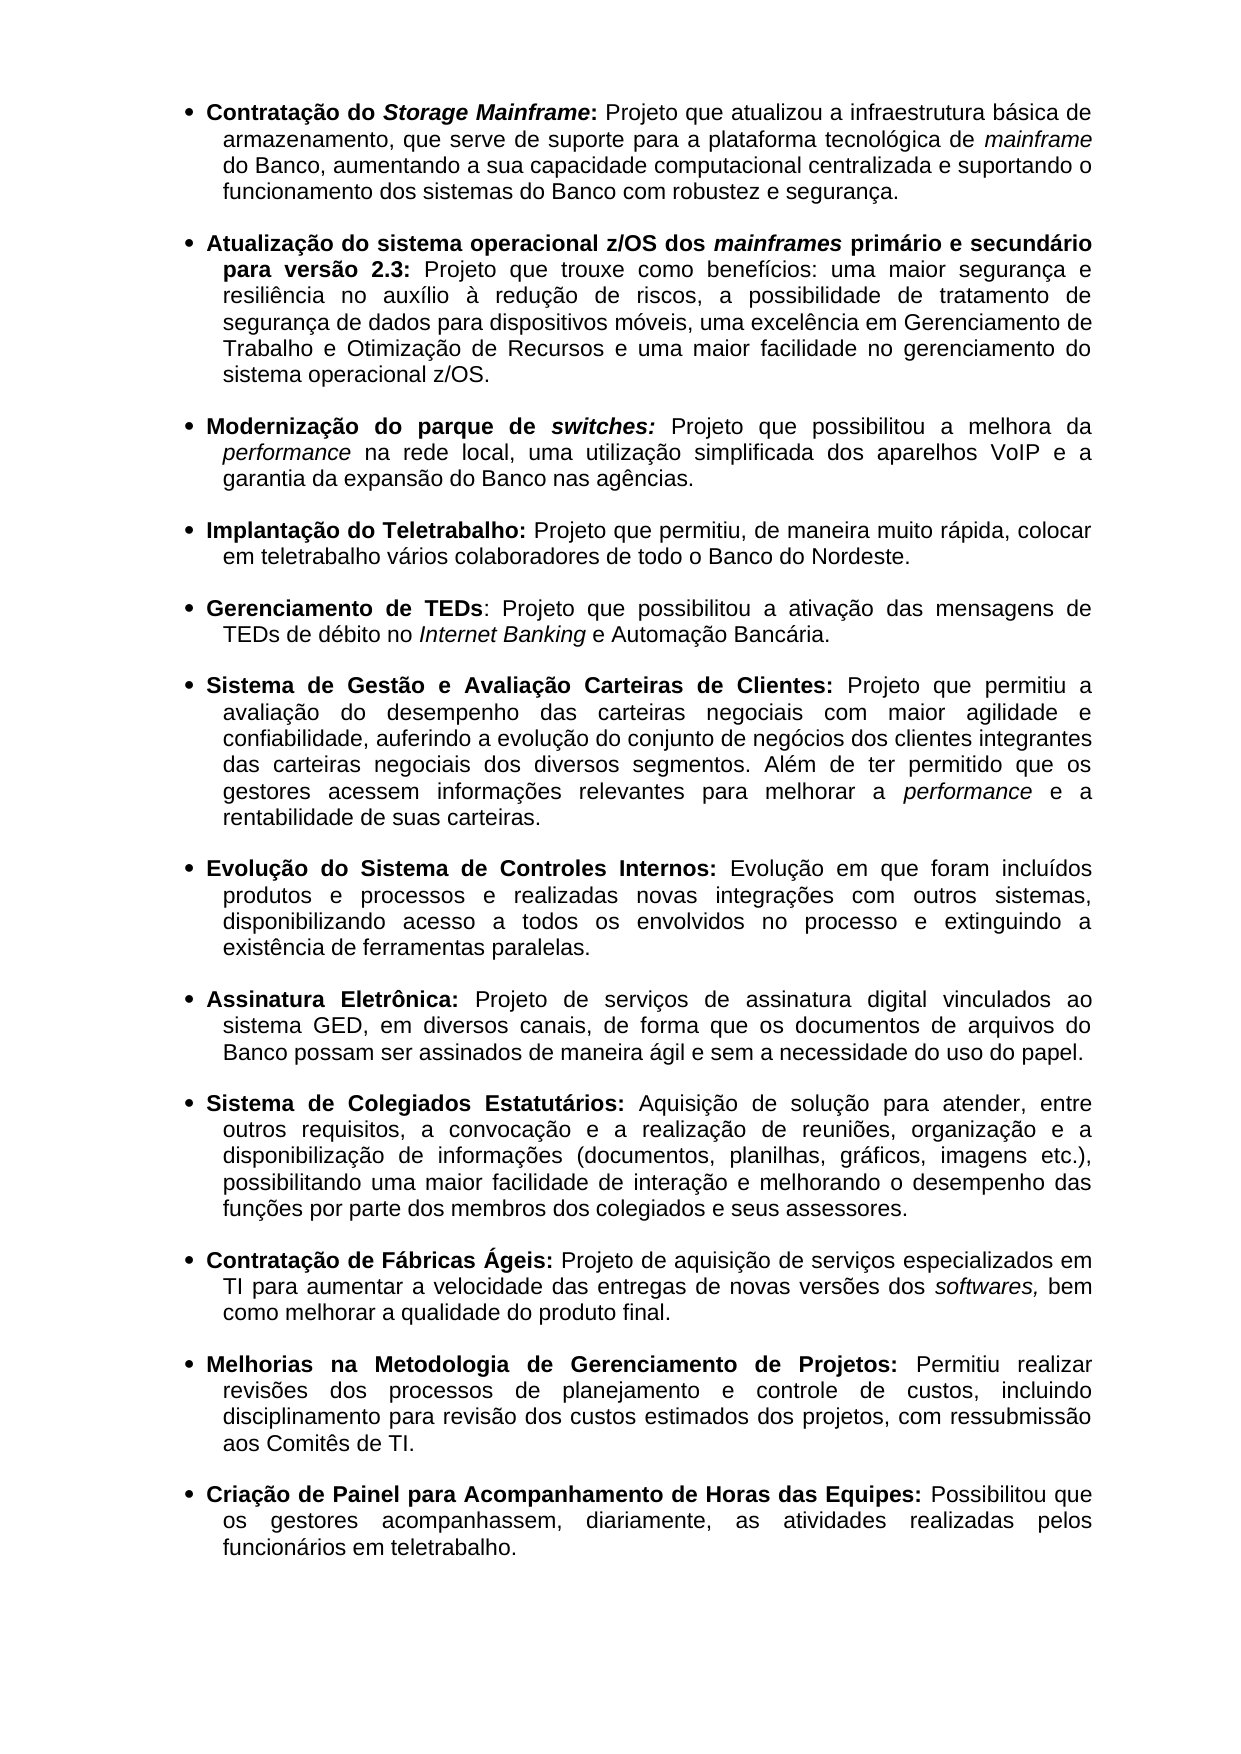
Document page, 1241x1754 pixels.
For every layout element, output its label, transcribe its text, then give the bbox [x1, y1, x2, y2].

list Assinatura Eletrônica: Projeto de serviços de assinatura digital vinculados ao sistema GED, em diversos canais, de forma que os documentos de arquivos do Banco possam ser assinados de maneira ágil e sem a necessidade do uso do papel. [185, 986, 1092, 1065]
list Contratação de Fábricas Ágeis: Projeto de aquisição de serviços especializados em TI para aumentar a velocidade das entregas de novas versões dos softwares, bem como melhorar a qualidade do produto final. [185, 1247, 1092, 1326]
list Sistema de Gestão e Avaliação Carteiras de Clientes: Projeto que permitiu a avaliação do desempenho das carteiras negociais com maior agilidade e confiabilidade, auferindo a evolução do conjunto de negócios dos clientes integrantes das carteiras negociais dos diversos segmentos. Além de ter permitido que os gestores acessem informações relevantes para melhorar a performance e a rentabilidade de suas carteiras. [185, 672, 1092, 830]
list Atualização do sistema operacional z/OS dos mainframes primário e secundário para versão 2.3: Projeto que trouxe como benefícios: uma maior segurança e resiliência no auxílio à redução de riscos, a possibilidade de tratamento de segurança de dados para dispositivos móveis, uma excelência em Gerenciamento de Trabalho e Otimização de Recursos e uma maior facilidade no gerenciamento do sistema operacional z/OS. [185, 229, 1092, 388]
list Contratação do Storage Mainframe: Projeto que atualizou a infraestrutura básica de armazenamento, que serve de suporte para a plataforma tecnológica de mainframe do Banco, aumentando a sua capacidade computacional centralizada e suportando o funcionamento dos sistemas do Banco com robustez e segurança. [185, 99, 1092, 204]
list Criação de Painel para Acompanhamento de Horas das Equipes: Possibilitou que os gestores acompanhassem, diariamente, as atividades realizadas pelos funcionários em teletrabalho. [185, 1481, 1092, 1560]
list Melhorias na Metodologia de Gerenciamento de Projetos: Permitiu realizar revisões dos processos de planejamento e controle de custos, incluindo disciplinamento para revisão dos custos estimados dos projetos, com ressubmissão aos Comitês de TI. [185, 1351, 1092, 1456]
list Modernização do parque de switches: Projeto que possibilitou a melhora da performance na rede local, uma utilização simplificada dos aparelhos VoIP e a garantia da expansão do Banco nas agências. [185, 413, 1092, 492]
list Sistema de Colegiados Estatutários: Aquisição de solução para atender, entre outros requisitos, a convocação e a realização de reuniões, organização e a disponibilização de informações (documentos, planilhas, gráficos, imagens etc.), possibilitando uma maior facilidade de interação e melhorando o desempenho das funções por parte dos membros dos colegiados e seus assessores. [185, 1090, 1092, 1222]
list Gerenciamento de TEDs: Projeto que possibilitou a ativação das mensagens de TEDs de débito no Internet Banking e Automação Bancária. [185, 594, 1092, 647]
list Implantação do Teletrabalho: Projeto que permitiu, de maneira muito rápida, colocar em teletrabalho vários colaboradores de todo o Banco do Nordeste. [185, 517, 1092, 569]
list Evolução do Sistema de Controles Internos: Evolução em que foram incluídos produtos e processos e realizadas novas integrações com outros sistemas, disponibilizando acesso a todos os envolvidos no processo e extinguindo a existência de ferramentas paralelas. [185, 855, 1092, 961]
